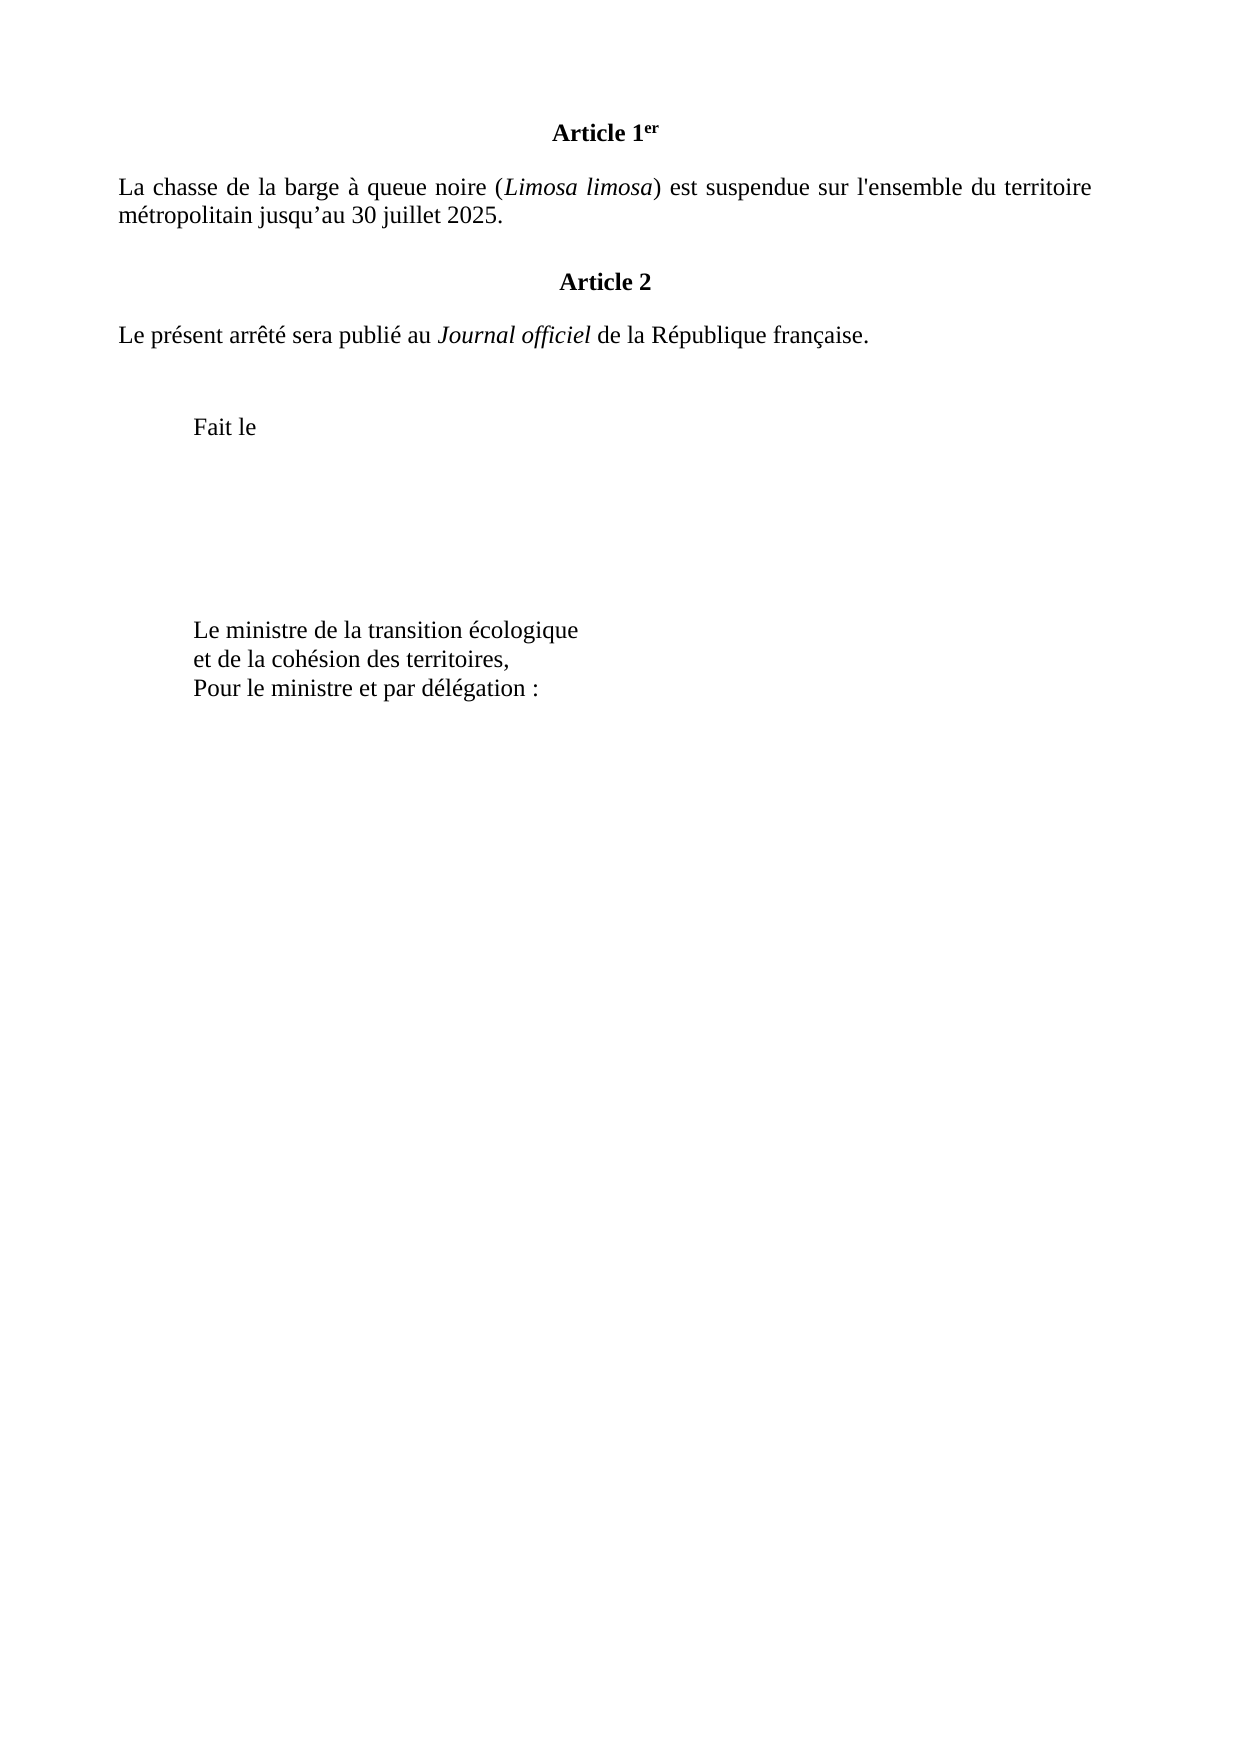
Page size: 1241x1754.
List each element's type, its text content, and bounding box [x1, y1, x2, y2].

text Pour le ministre et par délégation : [118, 673, 1092, 702]
text Article 2 [118, 267, 1092, 296]
text Fait le [118, 412, 1092, 441]
text La chasse de la barge à queue noire (Limosa limosa) est suspendue sur l'ensemble du territoire métropolitain jusqu’au 30 juillet 2025. [118, 172, 1092, 229]
text Le présent arrêté sera publié au Journal officiel de la République française. [118, 321, 1092, 349]
text Article 1er [118, 118, 1092, 147]
text Le ministre de la transition écologique [118, 616, 1092, 644]
text et de la cohésion des territoires, [118, 644, 1092, 673]
